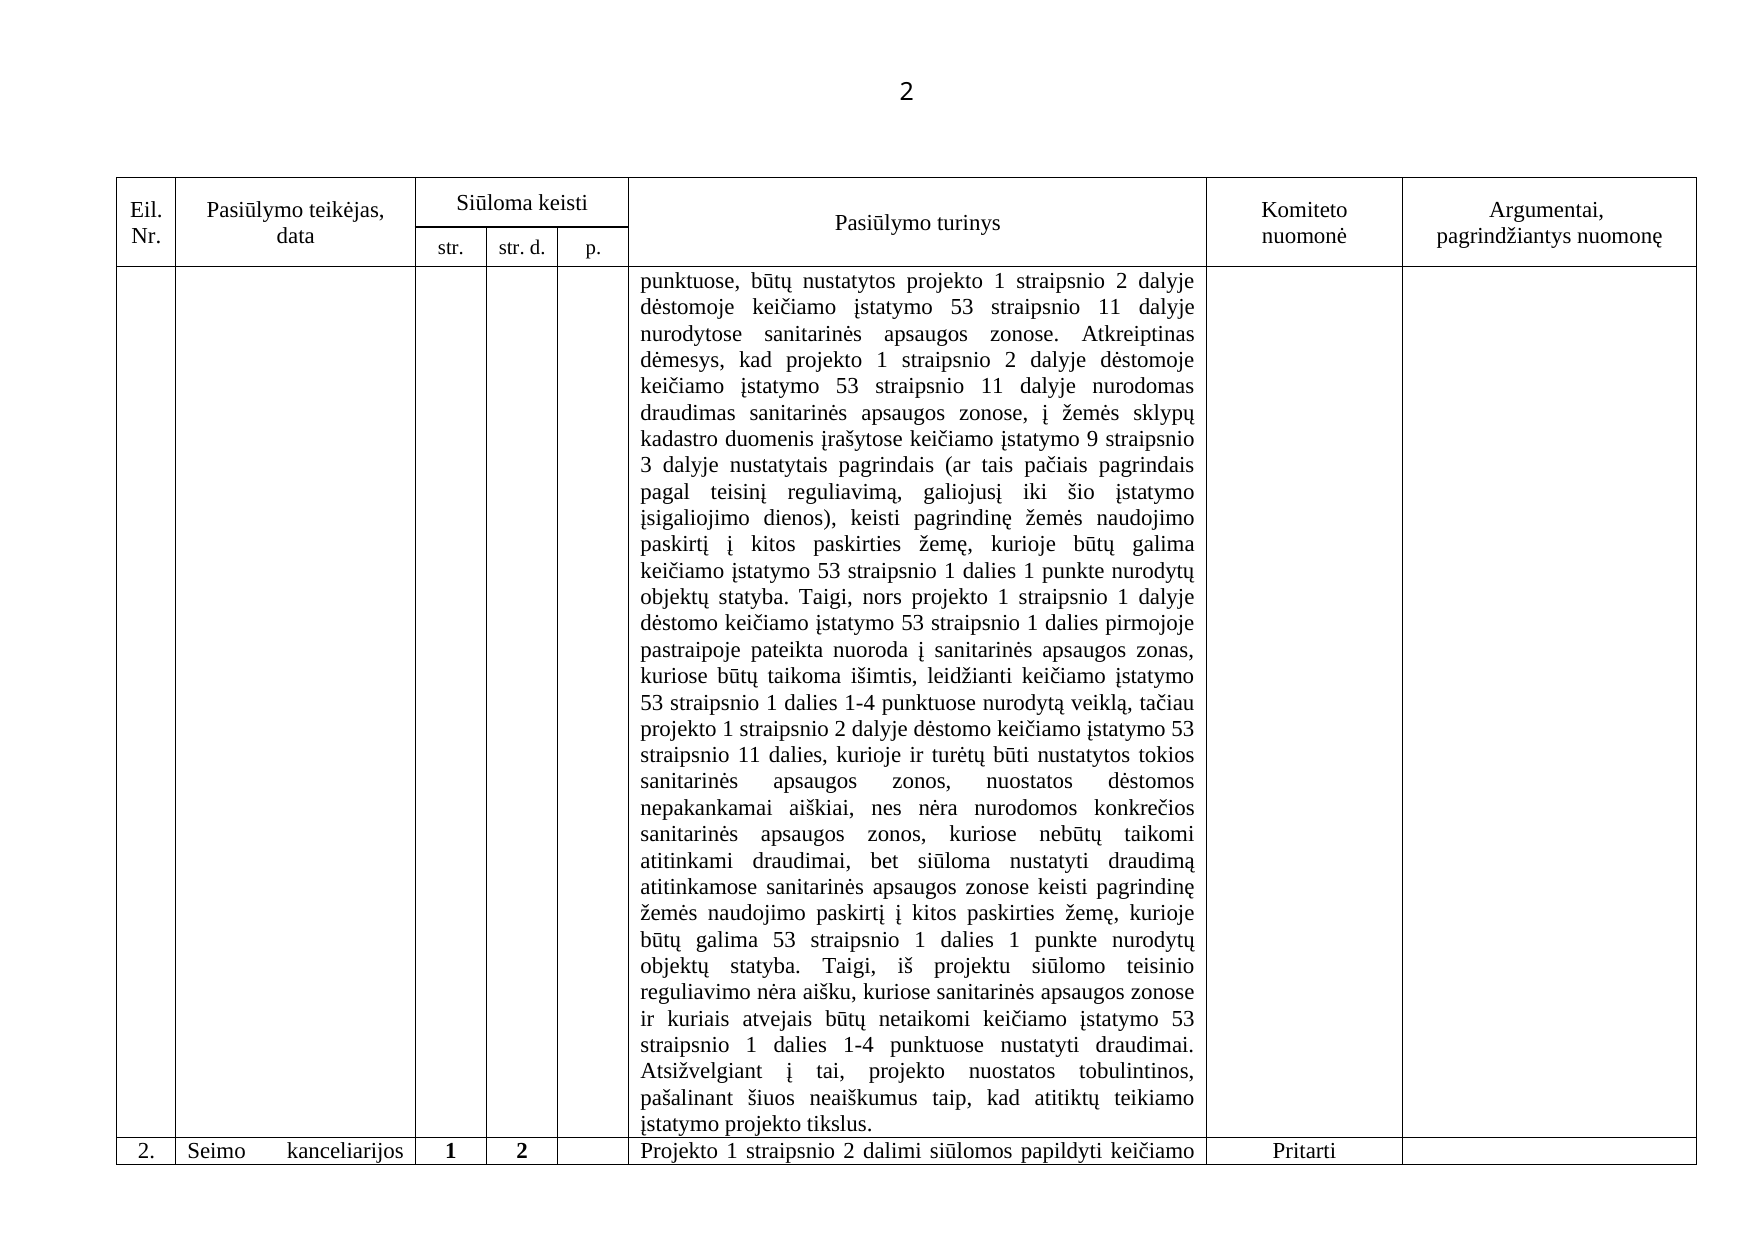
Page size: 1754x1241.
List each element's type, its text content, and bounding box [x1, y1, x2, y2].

table_cell [558, 267, 628, 1137]
table_header Siūloma keisti [416, 178, 628, 226]
table_cell str. d. [487, 228, 557, 266]
table_cell 2 [487, 1138, 557, 1164]
table_cell str. [416, 228, 486, 266]
table_cell 2. [117, 1138, 175, 1164]
table_cell Projekto 1 straipsnio 2 dalimi siūlomos papildyti keičiamo [629, 1138, 1206, 1164]
table_cell Seimo kanceliarijos [176, 1138, 415, 1164]
table_header Komiteto nuomonė [1207, 178, 1402, 266]
table_header Argumentai, pagrindžiantys nuomonę [1403, 178, 1696, 266]
table_cell p. [558, 228, 628, 266]
table_cell [416, 267, 486, 1137]
table_cell punktuose, būtų nustatytos projekto 1 straipsnio 2 dalyje dėstomoje keičiamo įstatymo 53 straipsnio 11 dalyje nurodytose sanitarinės apsaugos zonose. Atkreiptinas dėmesys, kad projekto 1 straipsnio 2 dalyje dėstomoje keičiamo įstatymo 53 straipsnio 11 dalyje nurodomas draudimas sanitarinės apsaugos zonose, į žemės sklypų kadastro duomenis įrašytose keičiamo įstatymo 9 straipsnio 3 dalyje nustatytais pagrindais (ar tais pačiais pagrindais pagal teisinį reguliavimą, galiojusį iki šio įstatymo įsigaliojimo dienos), keisti pagrindinę žemės naudojimo paskirtį į kitos paskirties žemę, kurioje būtų galima keičiamo įstatymo 53 straipsnio 1 dalies 1 punkte nurodytų objektų statyba. Taigi, nors projekto 1 straipsnio 1 dalyje dėstomo keičiamo įstatymo 53 straipsnio 1 dalies pirmojoje pastraipoje pateikta nuoroda į sanitarinės apsaugos zonas, kuriose būtų taikoma išimtis, leidžianti keičiamo įstatymo 53 straipsnio 1 dalies 1-4 punktuose nurodytą veiklą, tačiau projekto 1 straipsnio 2 dalyje dėstomo keičiamo įstatymo 53 straipsnio 11 dalies, kurioje ir turėtų būti nustatytos tokios sanitarinės apsaugos zonos, nuostatos dėstomos nepakankamai aiškiai, nes nėra nurodomos konkrečios sanitarinės apsaugos zonos, kuriose nebūtų taikomi atitinkami draudimai, bet siūloma nustatyti draudimą atitinkamose sanitarinės apsaugos zonose keisti pagrindinę žemės naudojimo paskirtį į kitos paskirties žemę, kurioje būtų galima 53 straipsnio 1 dalies 1 punkte nurodytų objektų statyba. Taigi, iš projektu siūlomo teisinio reguliavimo nėra aišku, kuriose sanitarinės apsaugos zonose ir kuriais atvejais būtų netaikomi keičiamo įstatymo 53 straipsnio 1 dalies 1-4 punktuose nustatyti draudimai. Atsižvelgiant į tai, projekto nuostatos tobulintinos, pašalinant šiuos neaiškumus taip, kad atitiktų teikiamo įstatymo projekto tikslus. [629, 267, 1206, 1137]
table_cell [1403, 267, 1696, 1137]
table_cell Pritarti [1207, 1138, 1402, 1164]
table_cell [1403, 1138, 1696, 1164]
table_cell [117, 267, 175, 1137]
table_cell [558, 1138, 628, 1164]
table_cell 1 [416, 1138, 486, 1164]
table_header Eil. Nr. [117, 178, 175, 266]
table_header Pasiūlymo turinys [629, 178, 1206, 266]
table_cell [1207, 267, 1402, 1137]
table_cell [176, 267, 415, 1137]
table_header Pasiūlymo teikėjas, data [176, 178, 415, 266]
table_cell [487, 267, 557, 1137]
